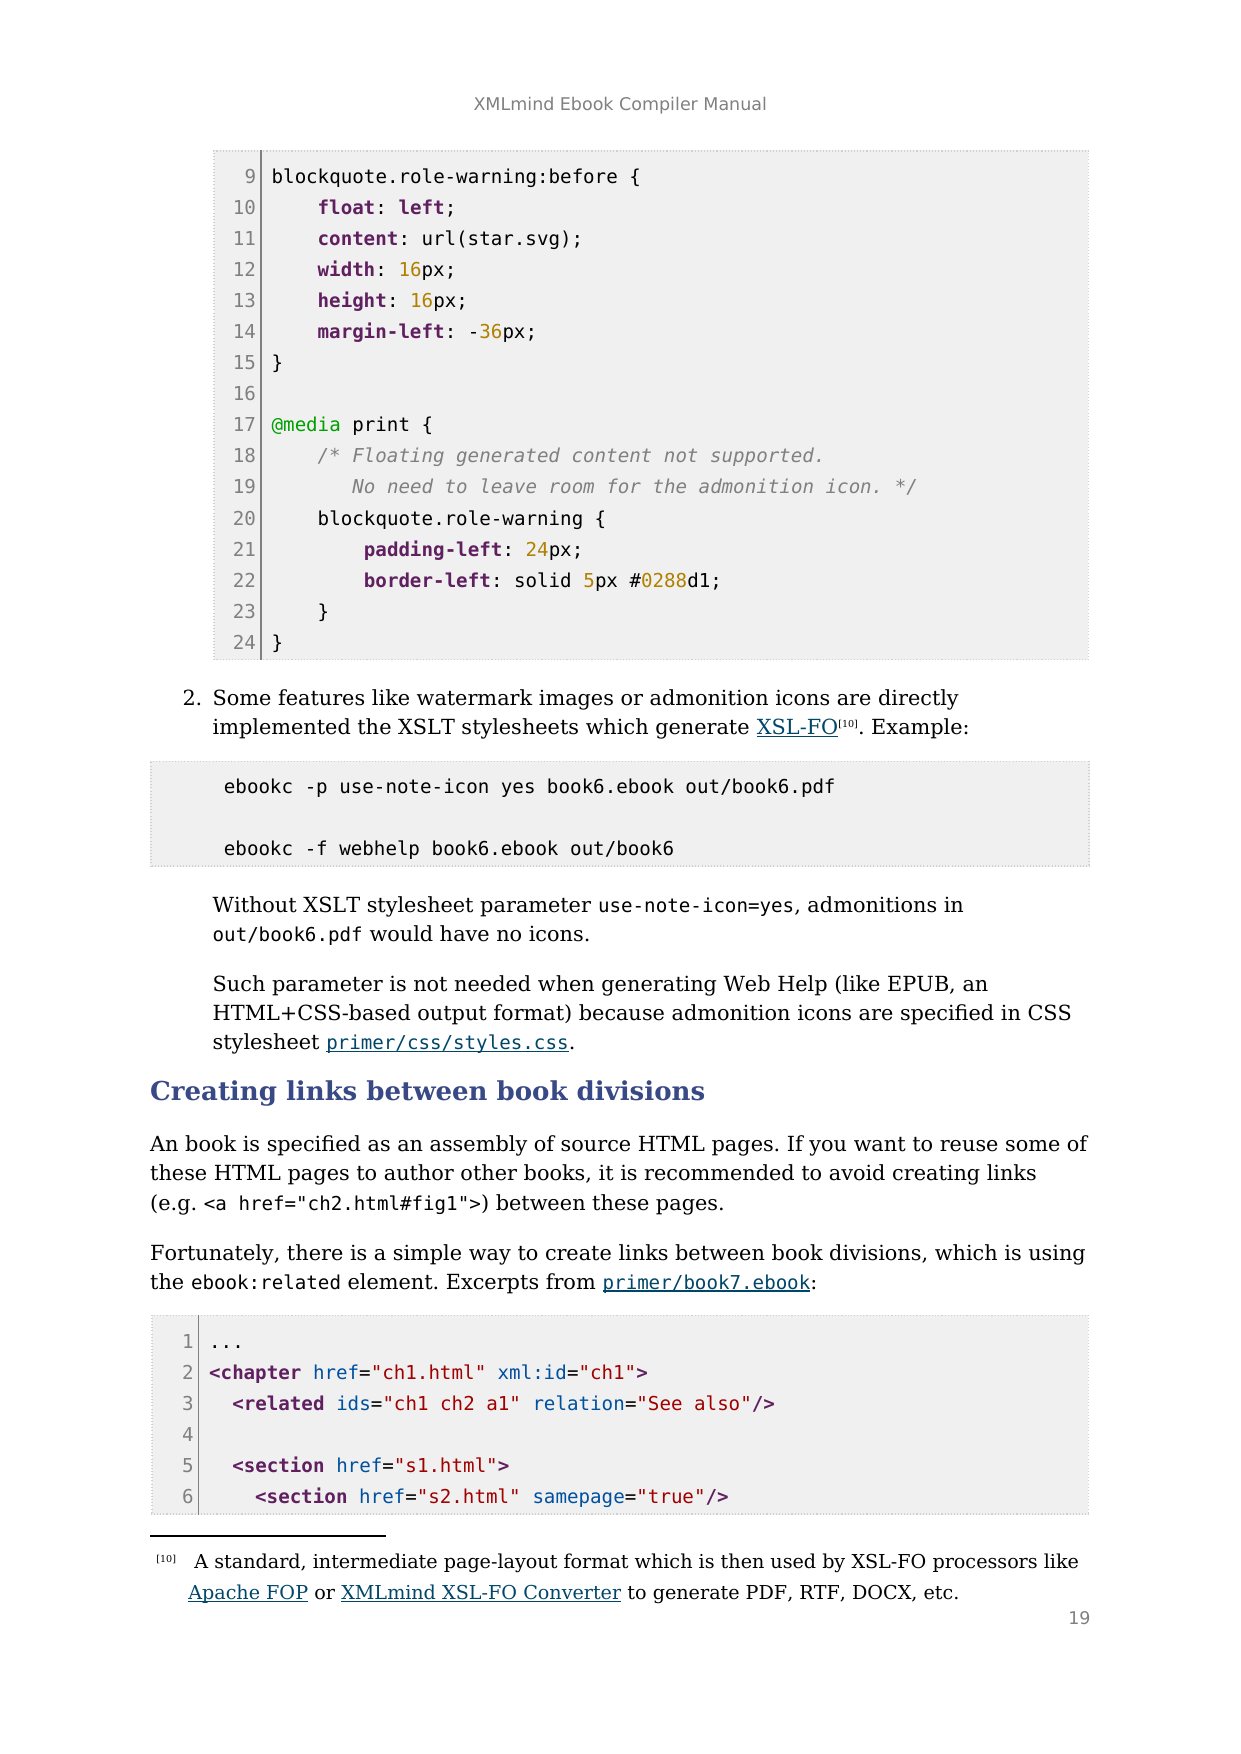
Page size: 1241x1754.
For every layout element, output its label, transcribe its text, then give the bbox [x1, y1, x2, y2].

list [10] A standard, intermediate page-layout format which is then used by XSL-FO processors like Apache FOP or XMLmind XSL-FO Converter to generate PDF, RTF, DOCX, etc. [150, 1542, 1090, 1604]
list Without XSLT stylesheet parameter use-note-icon=yes, admonitions in out/book6.pdf would have no icons. [150, 888, 1090, 946]
list ebookc -p use-note-icon yes book6.ebook out/book6.pdf ebookc -f webhelp book6.ebook out/book6 [150, 761, 1090, 867]
table_header ... <chapter href="ch1.html" xml:id="ch1"> <related ids="ch1 ch2 a1" relation="See also"/> <section href="s1.html"> <section href="s2.html" samepage="true"/> [199, 1315, 1088, 1513]
text An book is specified as an assembly of source HTML pages. If you want to reuse some of these HTML pages to author other books, it is recommended to avoid creating links (e.g. <a href="ch2.html#fig1">) between these pages. [150, 1127, 1090, 1215]
list Some features like watermark images or admonition icons are directly implemented the XSLT stylesheets which generate XSL-FO[10]. Example: [150, 681, 1090, 739]
picture [595, 1591, 600, 1599]
table_header blockquote.role-warning:before { float: left; content: url(star.svg); width: 16px; height: 16px; margin-left: -36px; } @media print { /* Floating generated content not supported. No need to leave room for the admonition icon. */ blockquote.role-warning { padding-left: 24px; border-left: solid 5px #0288d1; } } [262, 150, 1088, 659]
table_header 9 10 11 12 13 14 15 16 17 18 19 20 21 22 23 24 [214, 150, 260, 659]
text Creating links between book divisions [150, 1075, 1090, 1106]
table_header 1 2 3 4 5 6 [152, 1315, 198, 1513]
text Fortunately, there is a simple way to create links between book divisions, which is using the ebook:related element. Excerpts from primer/book7.ebook: [150, 1236, 1090, 1294]
list Such parameter is not needed when generating Web Help (like EPUB, an HTML+CSS-based output format) because admonition icons are specified in CSS stylesheet primer/css/styles.css. [150, 967, 1090, 1054]
